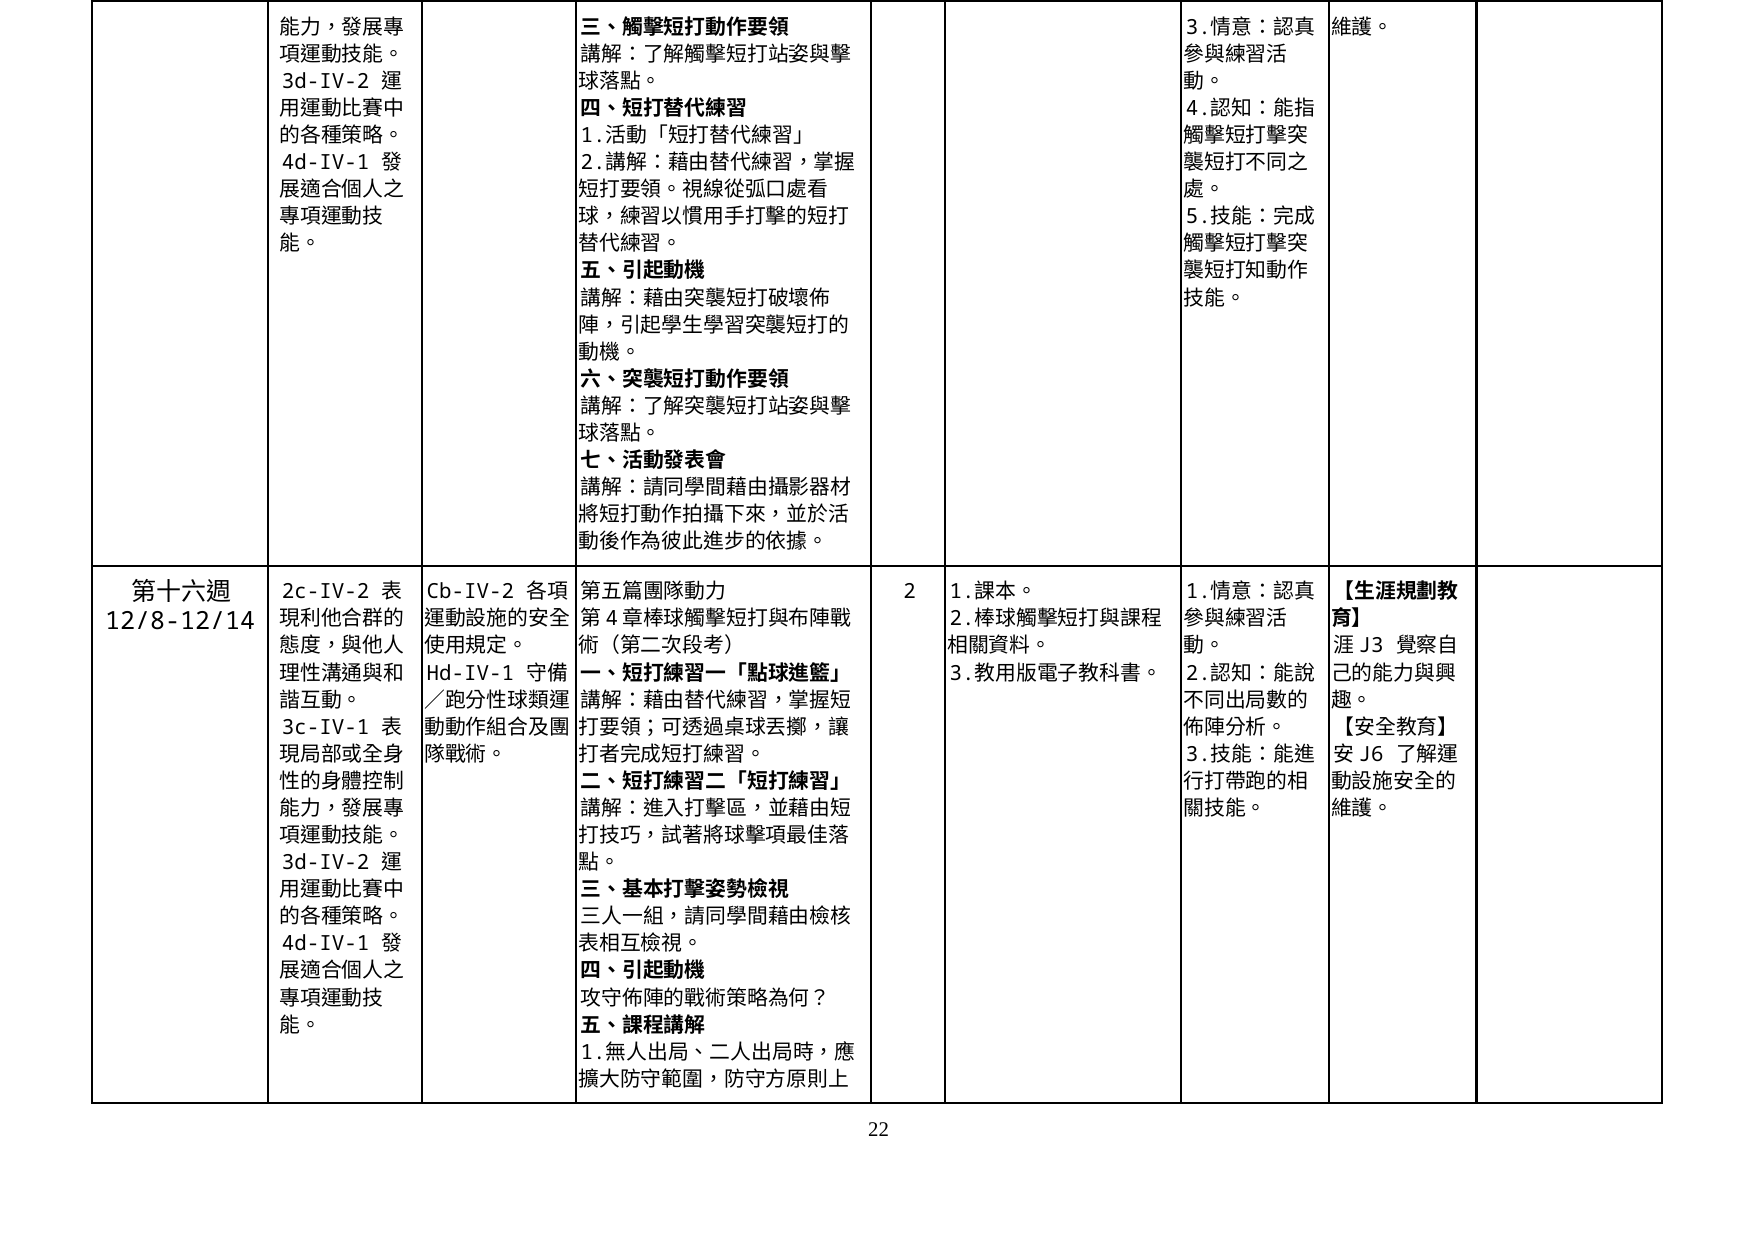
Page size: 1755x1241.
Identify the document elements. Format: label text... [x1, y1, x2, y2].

table_cell 2 [872, 567, 944, 1102]
table_cell [946, 2, 1180, 564]
table_cell [872, 2, 944, 564]
table_cell 【生涯規劃教育】 涯J3 覺察自己的能力與興趣。 【安全教育】 安J6 了解運動設施安全的維護。 [1330, 567, 1475, 1102]
table_cell [1478, 567, 1661, 1102]
table_cell 3.情意：認真參與練習活動。 4.認知：能指觸擊短打擊突襲短打不同之處。 5.技能：完成觸擊短打擊突襲短打知動作技能。 [1182, 2, 1328, 564]
table_cell 1.課本。 2.棒球觸擊短打與課程相關資料。 3.教用版電子教科書。 [946, 567, 1180, 1102]
table_cell 2c-IV-2 表現利他合群的態度，與他人理性溝通與和諧互動。 3c-IV-1 表現局部或全身性的身體控制能力，發展專項運動技能。 3d-IV-2 運用運動比賽中的各種策略。 4d-IV-1 發展適合個人之專項運動技能。 [269, 567, 421, 1102]
table_cell 能力，發展專項運動技能。 3d-IV-2 運用運動比賽中的各種策略。 4d-IV-1 發展適合個人之專項運動技能。 [269, 2, 421, 564]
table_cell 第五篇團隊動力 第4章棒球觸擊短打與布陣戰術（第二次段考） 一、短打練習一「點球進籃」 講解：藉由替代練習，掌握短打要領；可透過桌球丟擲，讓打者完成短打練習。 二、短打練習二「短打練習」 講解：進入打擊區，並藉由短打技巧，試著將球擊項最佳落點。 三、基本打擊姿勢檢視 三人一組，請同學間藉由檢核表相互檢視。 四、引起動機 攻守佈陣的戰術策略為何？ 五、課程講解 1.無人出局、二人出局時，應擴大防守範圍，防守方原則上 [577, 567, 870, 1102]
table_cell 第十六週12/8-12/14 [93, 567, 267, 1102]
table_cell 維護。 [1330, 2, 1475, 564]
table_cell 三、觸擊短打動作要領 講解：了解觸擊短打站姿與擊球落點。 四、短打替代練習 1.活動「短打替代練習」 2.講解：藉由替代練習，掌握短打要領。視線從弧口處看球，練習以慣用手打擊的短打替代練習。 五、引起動機 講解：藉由突襲短打破壞佈陣，引起學生學習突襲短打的動機。 六、突襲短打動作要領 講解：了解突襲短打站姿與擊球落點。 七、活動發表會 講解：請同學間藉由攝影器材將短打動作拍攝下來，並於活動後作為彼此進步的依據。 [577, 2, 870, 564]
table_cell [1478, 2, 1661, 564]
table_cell Cb-IV-2 各項運動設施的安全使用規定。 Hd-IV-1 守備／跑分性球類運動動作組合及團隊戰術。 [423, 567, 575, 1102]
table_cell [423, 2, 575, 564]
table_cell [93, 2, 267, 564]
table_cell 1.情意：認真參與練習活動。 2.認知：能說不同出局數的佈陣分析。 3.技能：能進行打帶跑的相關技能。 [1182, 567, 1328, 1102]
